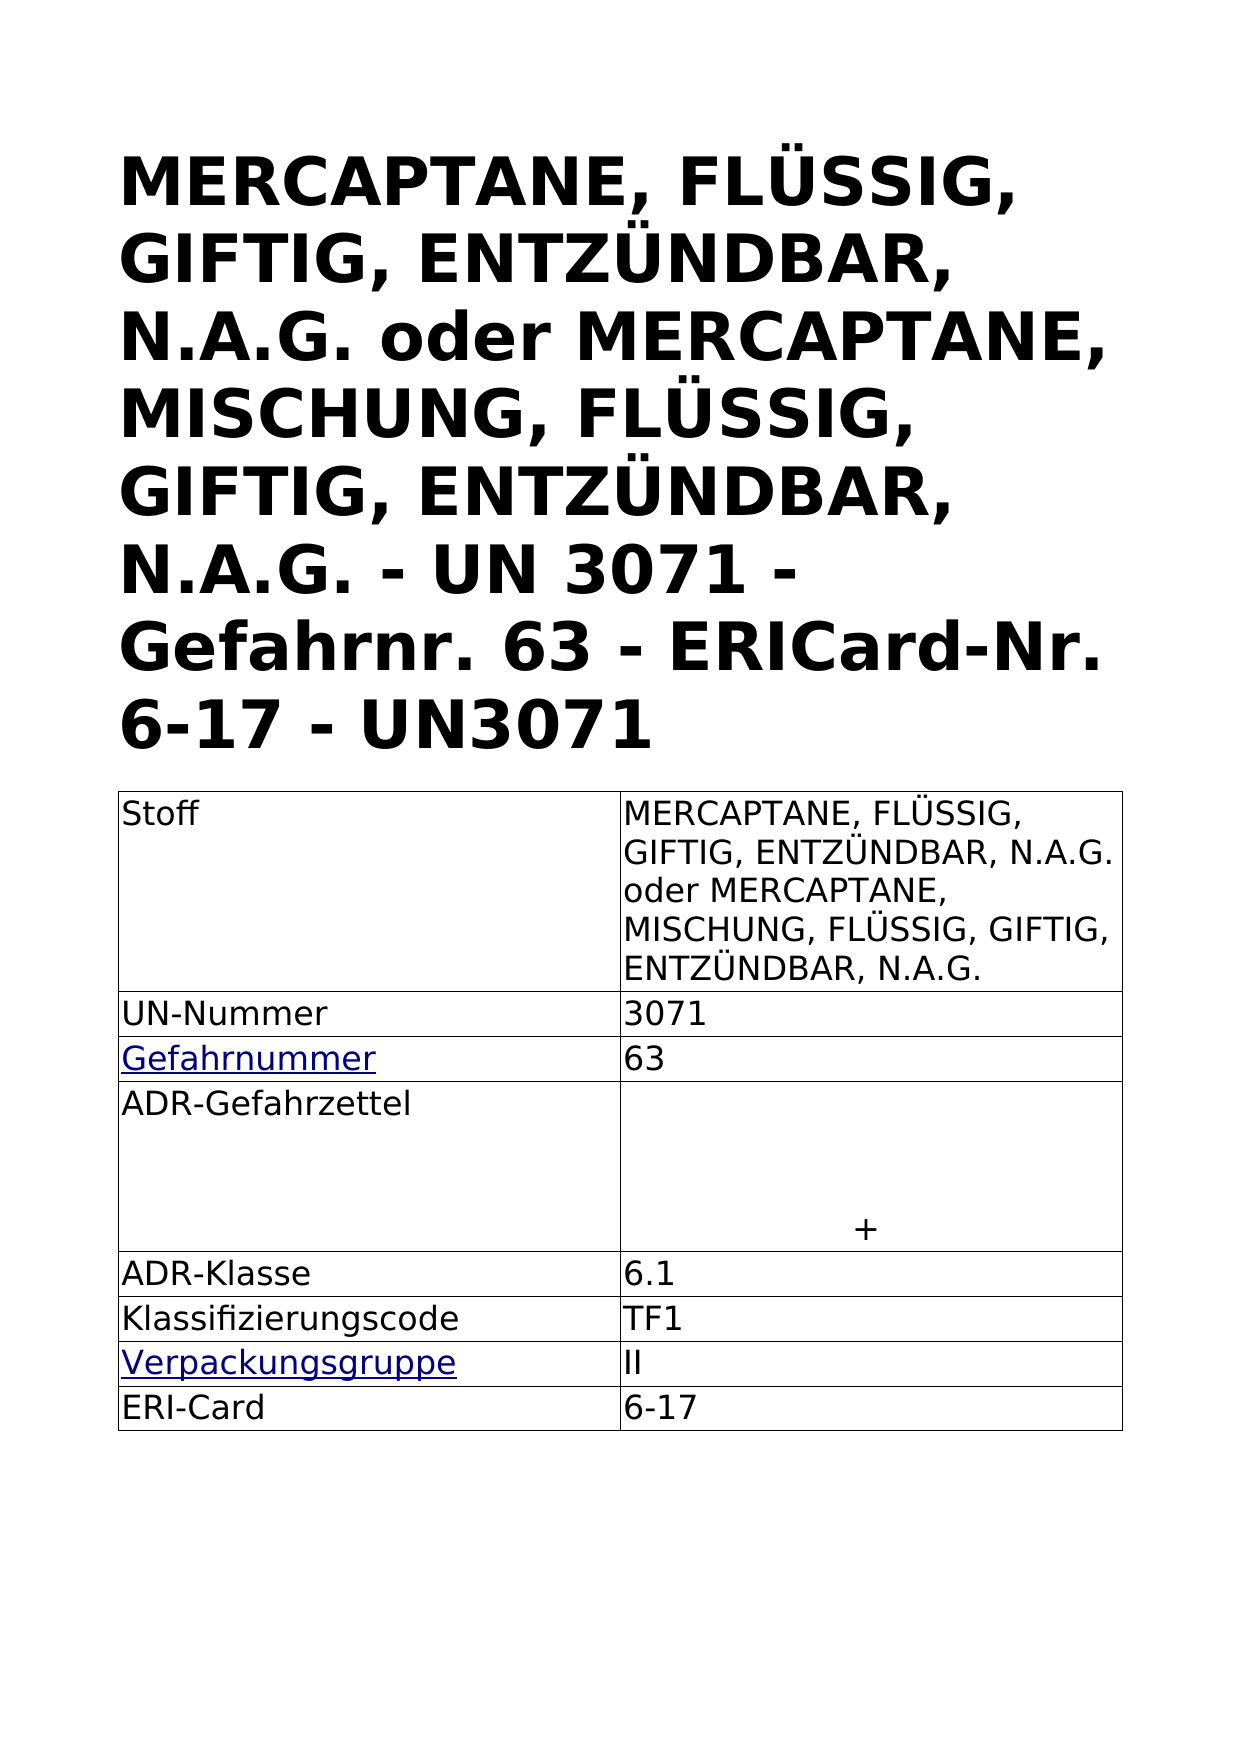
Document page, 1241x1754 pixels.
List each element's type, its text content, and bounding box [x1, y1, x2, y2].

table_cell Klassifizierungscode [119, 1297, 620, 1341]
table_cell 6.1 [621, 1252, 1122, 1296]
table_cell ERI-Card [119, 1387, 620, 1430]
table_cell ADR-Gefahrzettel [119, 1082, 620, 1251]
table_cell UN-Nummer [119, 992, 620, 1036]
table_cell Gefahrnummer [119, 1037, 620, 1081]
table_cell ADR-Klasse [119, 1252, 620, 1296]
table_cell 3071 [621, 992, 1122, 1036]
table_header MERCAPTANE, FLÜSSIG, GIFTIG, ENTZÜNDBAR, N.A.G. oder MERCAPTANE, MISCHUNG, FLÜSSIG, GIFTIG, ENTZÜNDBAR, N.A.G. [621, 792, 1122, 991]
table_header Stoff [119, 792, 620, 991]
table_cell TF1 [621, 1297, 1122, 1341]
subtitle MERCAPTANE, FLÜSSIG, GIFTIG, ENTZÜNDBAR, N.A.G. oder MERCAPTANE, MISCHUNG, FLÜSSIG, GIFTIG, ENTZÜNDBAR, N.A.G. - UN 3071 - Gefahrnr. 63 - ERICard-Nr. 6-17 - UN3071 [118, 143, 1122, 764]
table_cell 6-17 [621, 1387, 1122, 1430]
table_cell Verpackungsgruppe [119, 1342, 620, 1386]
table_cell 63 [621, 1037, 1122, 1081]
table_cell + [621, 1082, 1122, 1251]
table_cell II [621, 1342, 1122, 1386]
